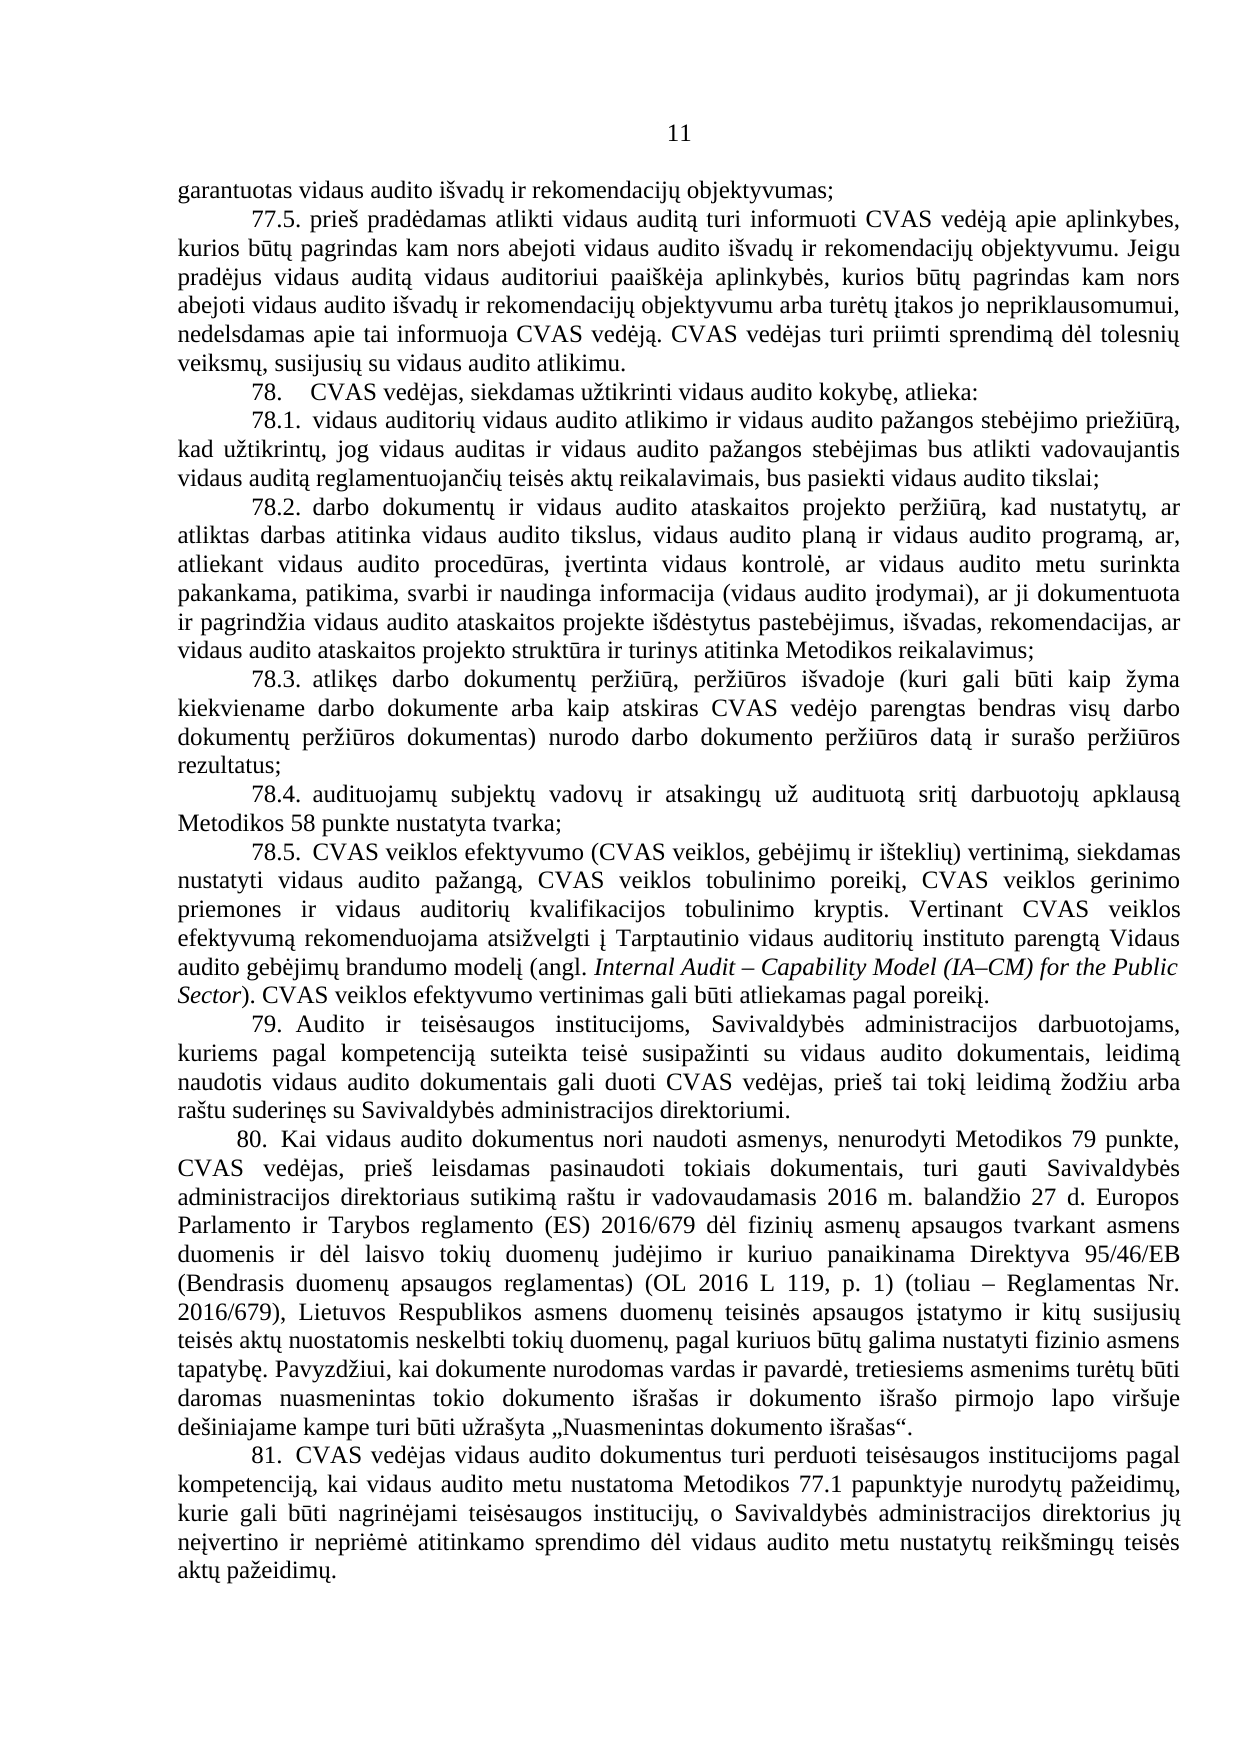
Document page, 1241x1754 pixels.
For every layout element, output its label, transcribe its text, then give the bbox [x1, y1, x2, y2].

text 78. CVAS vedėjas, siekdamas užtikrinti vidaus audito kokybę, atlieka: [177, 377, 1181, 406]
text 79. Audito ir teisėsaugos institucijoms, Savivaldybės administracijos darbuotojams, kuriems pagal kompetenciją suteikta teisė susipažinti su vidaus audito dokumentais, leidimą naudotis vidaus audito dokumentais gali duoti CVAS vedėjas, prieš tai tokį leidimą žodžiu arba raštu suderinęs su Savivaldybės administracijos direktoriumi. [177, 1009, 1181, 1124]
text 78.4. audituojamų subjektų vadovų ir atsakingų už audituotą sritį darbuotojų apklausą Metodikos 58 punkte nustatyta tvarka; [177, 779, 1181, 837]
text garantuotas vidaus audito išvadų ir rekomendacijų objektyvumas; [177, 176, 1181, 204]
text 81. CVAS vedėjas vidaus audito dokumentus turi perduoti teisėsaugos institucijoms pagal kompetenciją, kai vidaus audito metu nustatoma Metodikos 77.1 papunktyje nurodytų pažeidimų, kurie gali būti nagrinėjami teisėsaugos institucijų, o Savivaldybės administracijos direktorius jų neįvertino ir nepriėmė atitinkamo sprendimo dėl vidaus audito metu nustatytų reikšmingų teisės aktų pažeidimų. [177, 1441, 1181, 1584]
text 78.1. vidaus auditorių vidaus audito atlikimo ir vidaus audito pažangos stebėjimo priežiūrą, kad užtikrintų, jog vidaus auditas ir vidaus audito pažangos stebėjimas bus atlikti vadovaujantis vidaus auditą reglamentuojančių teisės aktų reikalavimais, bus pasiekti vidaus audito tikslai; [177, 406, 1181, 492]
text 80. Kai vidaus audito dokumentus nori naudoti asmenys, nenurodyti Metodikos 79 punkte, CVAS vedėjas, prieš leisdamas pasinaudoti tokiais dokumentais, turi gauti Savivaldybės administracijos direktoriaus sutikimą raštu ir vadovaudamasis 2016 m. balandžio 27 d. Europos Parlamento ir Tarybos reglamento (ES) 2016/679 dėl fizinių asmenų apsaugos tvarkant asmens duomenis ir dėl laisvo tokių duomenų judėjimo ir kuriuo panaikinama Direktyva 95/46/EB (Bendrasis duomenų apsaugos reglamentas) (OL 2016 L 119, p. 1) (toliau – Reglamentas Nr. 2016/679), Lietuvos Respublikos asmens duomenų teisinės apsaugos įstatymo ir kitų susijusių teisės aktų nuostatomis neskelbti tokių duomenų, pagal kuriuos būtų galima nustatyti fizinio asmens tapatybę. Pavyzdžiui, kai dokumente nurodomas vardas ir pavardė, tretiesiems asmenims turėtų būti daromas nuasmenintas tokio dokumento išrašas ir dokumento išrašo pirmojo lapo viršuje dešiniajame kampe turi būti užrašyta „Nuasmenintas dokumento išrašas“. [177, 1124, 1181, 1441]
text 78.5. CVAS veiklos efektyvumo (CVAS veiklos, gebėjimų ir išteklių) vertinimą, siekdamas nustatyti vidaus audito pažangą, CVAS veiklos tobulinimo poreikį, CVAS veiklos gerinimo priemones ir vidaus auditorių kvalifikacijos tobulinimo kryptis. Vertinant CVAS veiklos efektyvumą rekomenduojama atsižvelgti į Tarptautinio vidaus auditorių instituto parengtą Vidaus audito gebėjimų brandumo modelį (angl. Internal Audit – Capability Model (IA–CM) for the Public Sector). CVAS veiklos efektyvumo vertinimas gali būti atliekamas pagal poreikį. [177, 837, 1181, 1009]
text 77.5. prieš pradėdamas atlikti vidaus auditą turi informuoti CVAS vedėją apie aplinkybes, kurios būtų pagrindas kam nors abejoti vidaus audito išvadų ir rekomendacijų objektyvumu. Jeigu pradėjus vidaus auditą vidaus auditoriui paaiškėja aplinkybės, kurios būtų pagrindas kam nors abejoti vidaus audito išvadų ir rekomendacijų objektyvumu arba turėtų įtakos jo nepriklausomumui, nedelsdamas apie tai informuoja CVAS vedėją. CVAS vedėjas turi priimti sprendimą dėl tolesnių veiksmų, susijusių su vidaus audito atlikimu. [177, 204, 1181, 377]
text 78.3. atlikęs darbo dokumentų peržiūrą, peržiūros išvadoje (kuri gali būti kaip žyma kiekviename darbo dokumente arba kaip atskiras CVAS vedėjo parengtas bendras visų darbo dokumentų peržiūros dokumentas) nurodo darbo dokumento peržiūros datą ir surašo peržiūros rezultatus; [177, 664, 1181, 779]
text 78.2. darbo dokumentų ir vidaus audito ataskaitos projekto peržiūrą, kad nustatytų, ar atliktas darbas atitinka vidaus audito tikslus, vidaus audito planą ir vidaus audito programą, ar, atliekant vidaus audito procedūras, įvertinta vidaus kontrolė, ar vidaus audito metu surinkta pakankama, patikima, svarbi ir naudinga informacija (vidaus audito įrodymai), ar ji dokumentuota ir pagrindžia vidaus audito ataskaitos projekte išdėstytus pastebėjimus, išvadas, rekomendacijas, ar vidaus audito ataskaitos projekto struktūra ir turinys atitinka Metodikos reikalavimus; [177, 492, 1181, 664]
